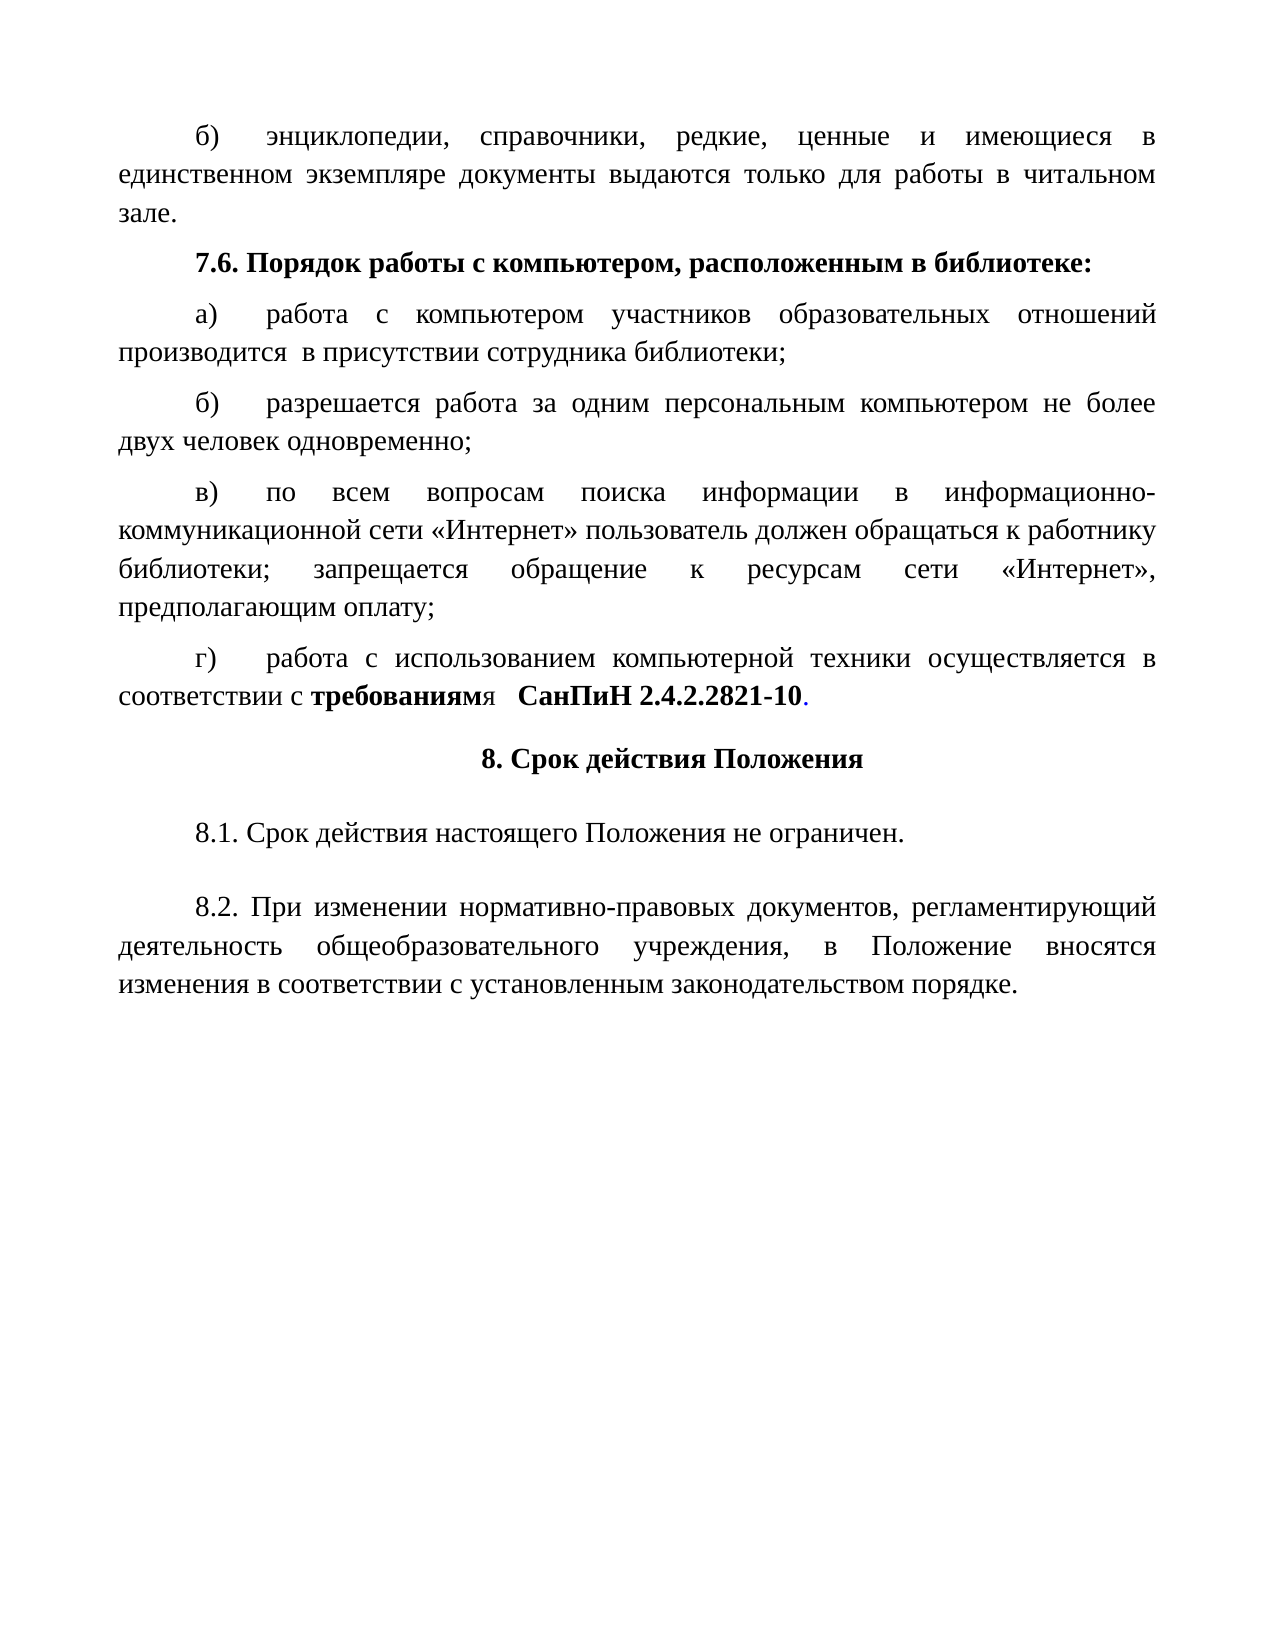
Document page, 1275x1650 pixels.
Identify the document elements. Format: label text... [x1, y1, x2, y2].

list работа с компьютером участников образовательных отношений производится в присутствии сотрудника библиотеки; [118, 296, 1157, 368]
text 8.2. При изменении нормативно-правовых документов, регламентирующий деятельность общеобразовательного учреждения, в Положение вносятся изменения в соответствии с установленным законодательством порядке. [118, 889, 1157, 1000]
list энциклопедии, справочники, редкие, ценные и имеющиеся в единственном экземпляре документы выдаются только для работы в читальном зале. [118, 118, 1157, 229]
text 7.6. Порядок работы с компьютером, расположенным в библиотеке: [118, 246, 1157, 279]
text 8.1. Срок действия настоящего Положения не ограничен. [118, 815, 1157, 848]
list разрешается работа за одним персональным компьютером не более двух человек одновременно; [118, 385, 1157, 457]
list по всем вопросам поиска информации в информационно-коммуникационной сети «Интернет» пользователь должен обращаться к работнику библиотеки; запрещается обращение к ресурсам сети «Интернет», предполагающим оплату; [118, 474, 1157, 623]
list работа с использованием компьютерной техники осуществляется в соответствии с требованиямя СанПиН 2.4.2.2821-10. [118, 640, 1157, 712]
text 8. Срок действия Положения [118, 741, 1157, 774]
